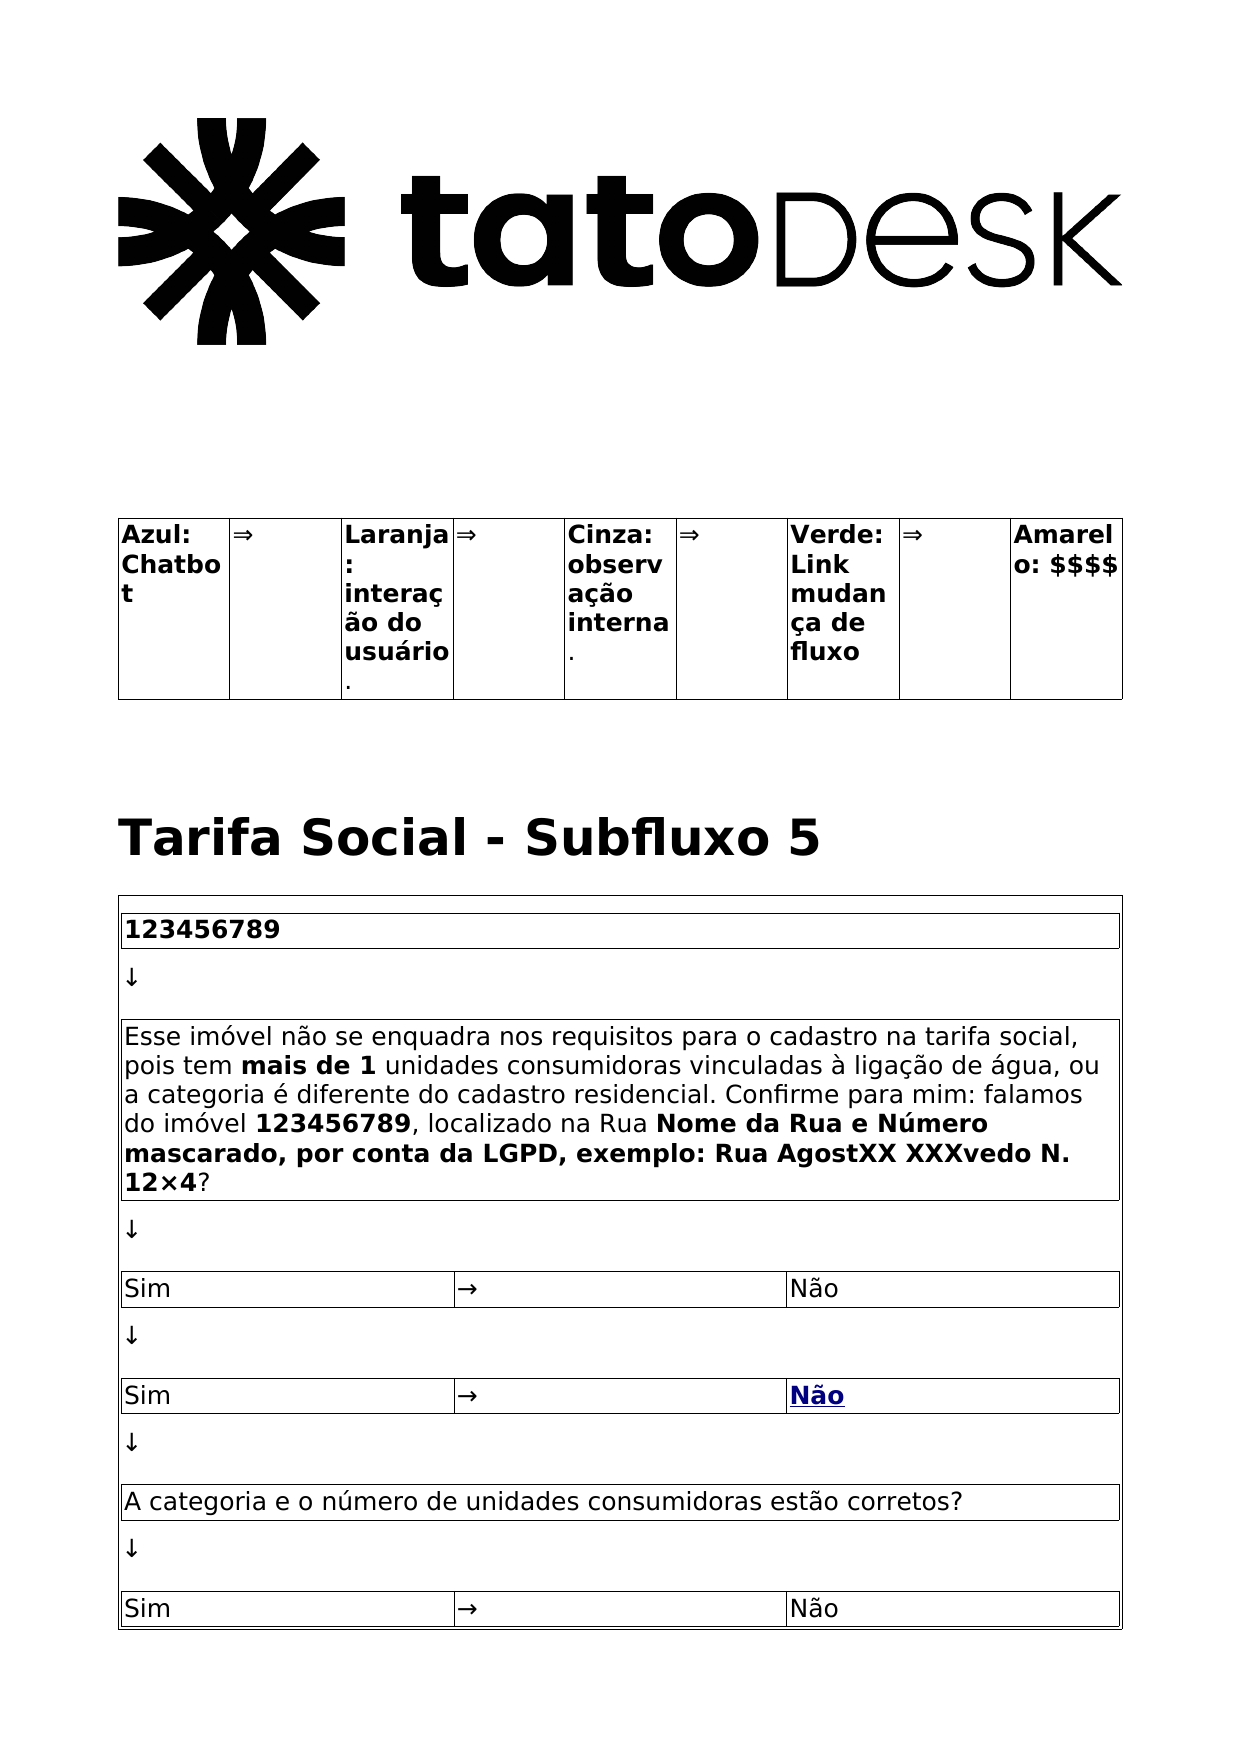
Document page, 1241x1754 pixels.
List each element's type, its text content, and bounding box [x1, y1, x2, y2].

table_header Sim [122, 1592, 454, 1626]
table_header A categoria e o número de unidades consumidoras estão corretos? [122, 1485, 1119, 1519]
table_header Sim [122, 1379, 454, 1413]
table_header ↓ ↓ ↓ ↓ ↓ [119, 896, 1122, 1629]
table_header 123456789 [122, 914, 1119, 948]
table_header → [455, 1379, 786, 1413]
table_header Sim [122, 1272, 454, 1307]
subtitle Tarifa Social - Subfluxo 5 [118, 809, 1122, 868]
table_header ⇒ [230, 519, 341, 699]
table_header ⇒ [454, 519, 564, 699]
table_header ⇒ [900, 519, 1010, 699]
table_header Azul: Chatbot [119, 519, 229, 699]
table_header ⇒ [677, 519, 787, 699]
table_header Não [787, 1592, 1119, 1626]
table_header Cinza: observação interna. [565, 519, 676, 699]
table_header Não [787, 1379, 1119, 1413]
table_header Amarelo: $$$$ [1011, 519, 1122, 699]
table_header → [455, 1272, 786, 1307]
table_header → [455, 1592, 786, 1626]
table_header Verde: Link mudança de fluxo [788, 519, 899, 699]
table_header Esse imóvel não se enquadra nos requisitos para o cadastro na tarifa social, pois tem mais de 1 unidades consumidoras vinculadas à ligação de água, ou a categoria é diferente do cadastro residencial. Confirme para mim: falamos do imóvel 123456789, localizado na Rua Nome da Rua e Número mascarado, por conta da LGPD, exemplo: Rua AgostXX XXXvedo N. 12×4? [122, 1020, 1119, 1200]
table_header Laranja: interação do usuário. [342, 519, 453, 699]
table_header Não [787, 1272, 1119, 1307]
picture [118, 118, 1123, 345]
